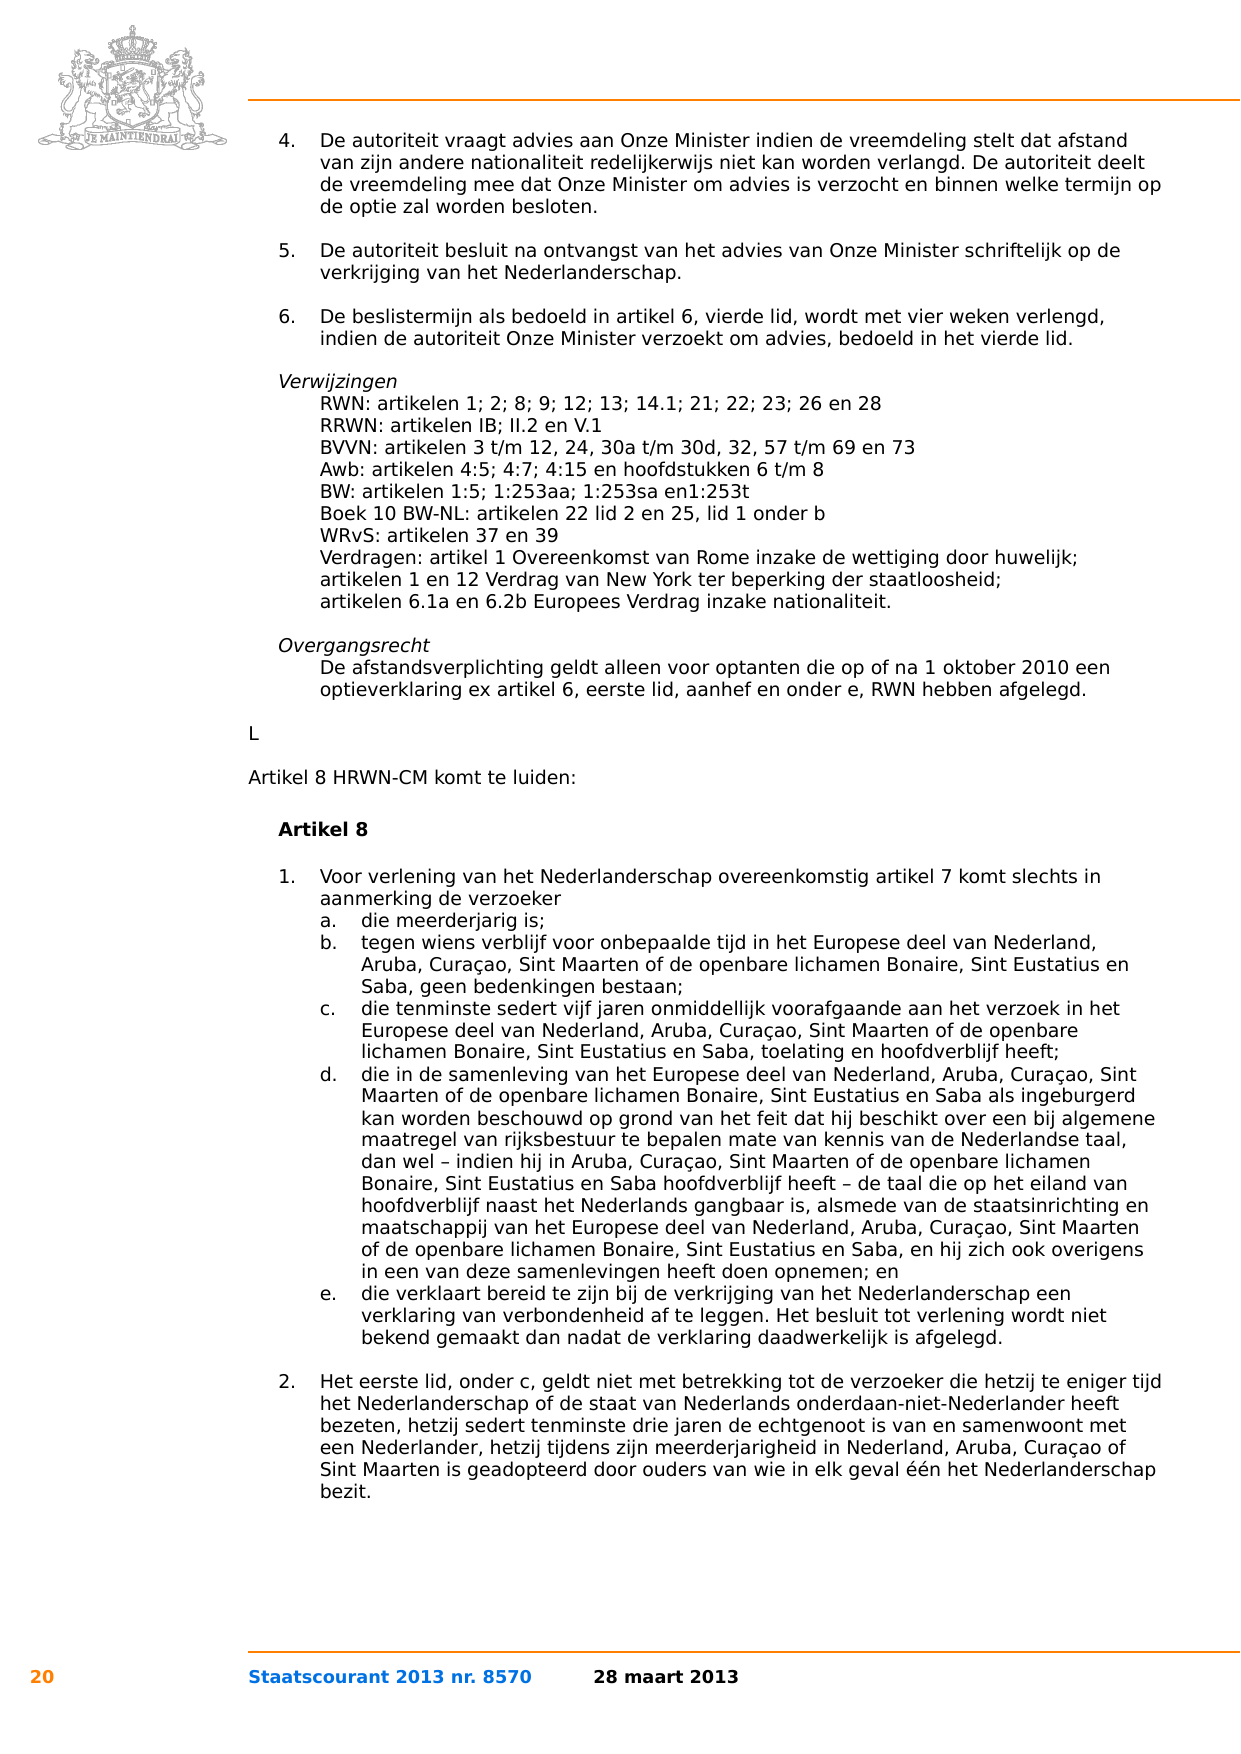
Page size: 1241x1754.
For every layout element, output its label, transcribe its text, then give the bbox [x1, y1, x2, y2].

text artikelen 1 en 12 Verdrag van New York ter beperking der staatloosheid; [319, 569, 1163, 591]
text BVVN: artikelen 3 t/m 12, 24, 30a t/m 30d, 32, 57 t/m 69 en 73 [319, 437, 1163, 459]
text 5. De autoriteit besluit na ontvangst van het advies van Onze Minister schriftelijk op de verkrijging van het Nederlanderschap. [278, 240, 1163, 284]
text Verdragen: artikel 1 Overeenkomst van Rome inzake de wettiging door huwelijk; [319, 547, 1163, 569]
text Awb: artikelen 4:5; 4:7; 4:15 en hoofdstukken 6 t/m 8 [319, 459, 1163, 481]
text WRvS: artikelen 37 en 39 [319, 525, 1163, 547]
text d. die in de samenleving van het Europese deel van Nederland, Aruba, Curaçao, Sint Maarten of de openbare lichamen Bonaire, Sint Eustatius en Saba als ingeburgerd kan worden beschouwd op grond van het feit dat hij beschikt over een bij algemene maatregel van rijksbestuur te bepalen mate van kennis van de Nederlandse taal, dan wel – indien hij in Aruba, Curaçao, Sint Maarten of de openbare lichamen Bonaire, Sint Eustatius en Saba hoofdverblijf heeft – de taal die op het eiland van hoofdverblijf naast het Nederlands gangbaar is, alsmede van de staatsinrichting en maatschappij van het Europese deel van Nederland, Aruba, Curaçao, Sint Maarten of de openbare lichamen Bonaire, Sint Eustatius en Saba, en hij zich ook overigens in een van deze samenlevingen heeft doen opnemen; en [319, 1063, 1163, 1283]
subtitle Artikel 8 [278, 819, 1163, 841]
text L [248, 723, 1163, 745]
text e. die verklaart bereid te zijn bij de verkrijging van het Nederlanderschap een verklaring van verbondenheid af te leggen. Het besluit tot verlening wordt niet bekend gemaakt dan nadat de verklaring daadwerkelijk is afgelegd. [319, 1283, 1163, 1349]
text 2. Het eerste lid, onder c, geldt niet met betrekking tot de verzoeker die hetzij te eniger tijd het Nederlanderschap of de staat van Nederlands onderdaan-niet-Nederlander heeft bezeten, hetzij sedert tenminste drie jaren de echtgenoot is van en samenwoont met een Nederlander, hetzij tijdens zijn meerderjarigheid in Nederland, Aruba, Curaçao of Sint Maarten is geadopteerd door ouders van wie in elk geval één het Nederlanderschap bezit. [278, 1371, 1163, 1503]
text 6. De beslistermijn als bedoeld in artikel 6, vierde lid, wordt met vier weken verlengd, indien de autoriteit Onze Minister verzoekt om advies, bedoeld in het vierde lid. [278, 306, 1163, 349]
text RRWN: artikelen IB; II.2 en V.1 [319, 415, 1163, 437]
text b. tegen wiens verblijf voor onbepaalde tijd in het Europese deel van Nederland, Aruba, Curaçao, Sint Maarten of de openbare lichamen Bonaire, Sint Eustatius en Saba, geen bedenkingen bestaan; [319, 932, 1163, 997]
picture [38, 25, 227, 150]
text a. die meerderjarig is; [319, 909, 1163, 932]
text 1. Voor verlening van het Nederlanderschap overeenkomstig artikel 7 komt slechts in aanmerking de verzoeker [278, 866, 1163, 909]
text c. die tenminste sedert vijf jaren onmiddellijk voorafgaande aan het verzoek in het Europese deel van Nederland, Aruba, Curaçao, Sint Maarten of de openbare lichamen Bonaire, Sint Eustatius en Saba, toelating en hoofdverblijf heeft; [319, 997, 1163, 1063]
text Boek 10 BW-NL: artikelen 22 lid 2 en 25, lid 1 onder b [319, 503, 1163, 525]
text BW: artikelen 1:5; 1:253aa; 1:253sa en1:253t [319, 481, 1163, 503]
text De afstandsverplichting geldt alleen voor optanten die op of na 1 oktober 2010 een optieverklaring ex artikel 6, eerste lid, aanhef en onder e, RWN hebben afgelegd. [319, 657, 1163, 701]
text Artikel 8 HRWN-CM komt te luiden: [248, 767, 1163, 789]
text RWN: artikelen 1; 2; 8; 9; 12; 13; 14.1; 21; 22; 23; 26 en 28 [319, 393, 1163, 415]
text 4. De autoriteit vraagt advies aan Onze Minister indien de vreemdeling stelt dat afstand van zijn andere nationaliteit redelijkerwijs niet kan worden verlangd. De autoriteit deelt de vreemdeling mee dat Onze Minister om advies is verzocht en binnen welke termijn op de optie zal worden besloten. [278, 130, 1163, 218]
text artikelen 6.1a en 6.2b Europees Verdrag inzake nationaliteit. [319, 591, 1163, 613]
subtitle Verwijzingen [278, 371, 1163, 393]
subtitle Overgangsrecht [278, 635, 1163, 657]
